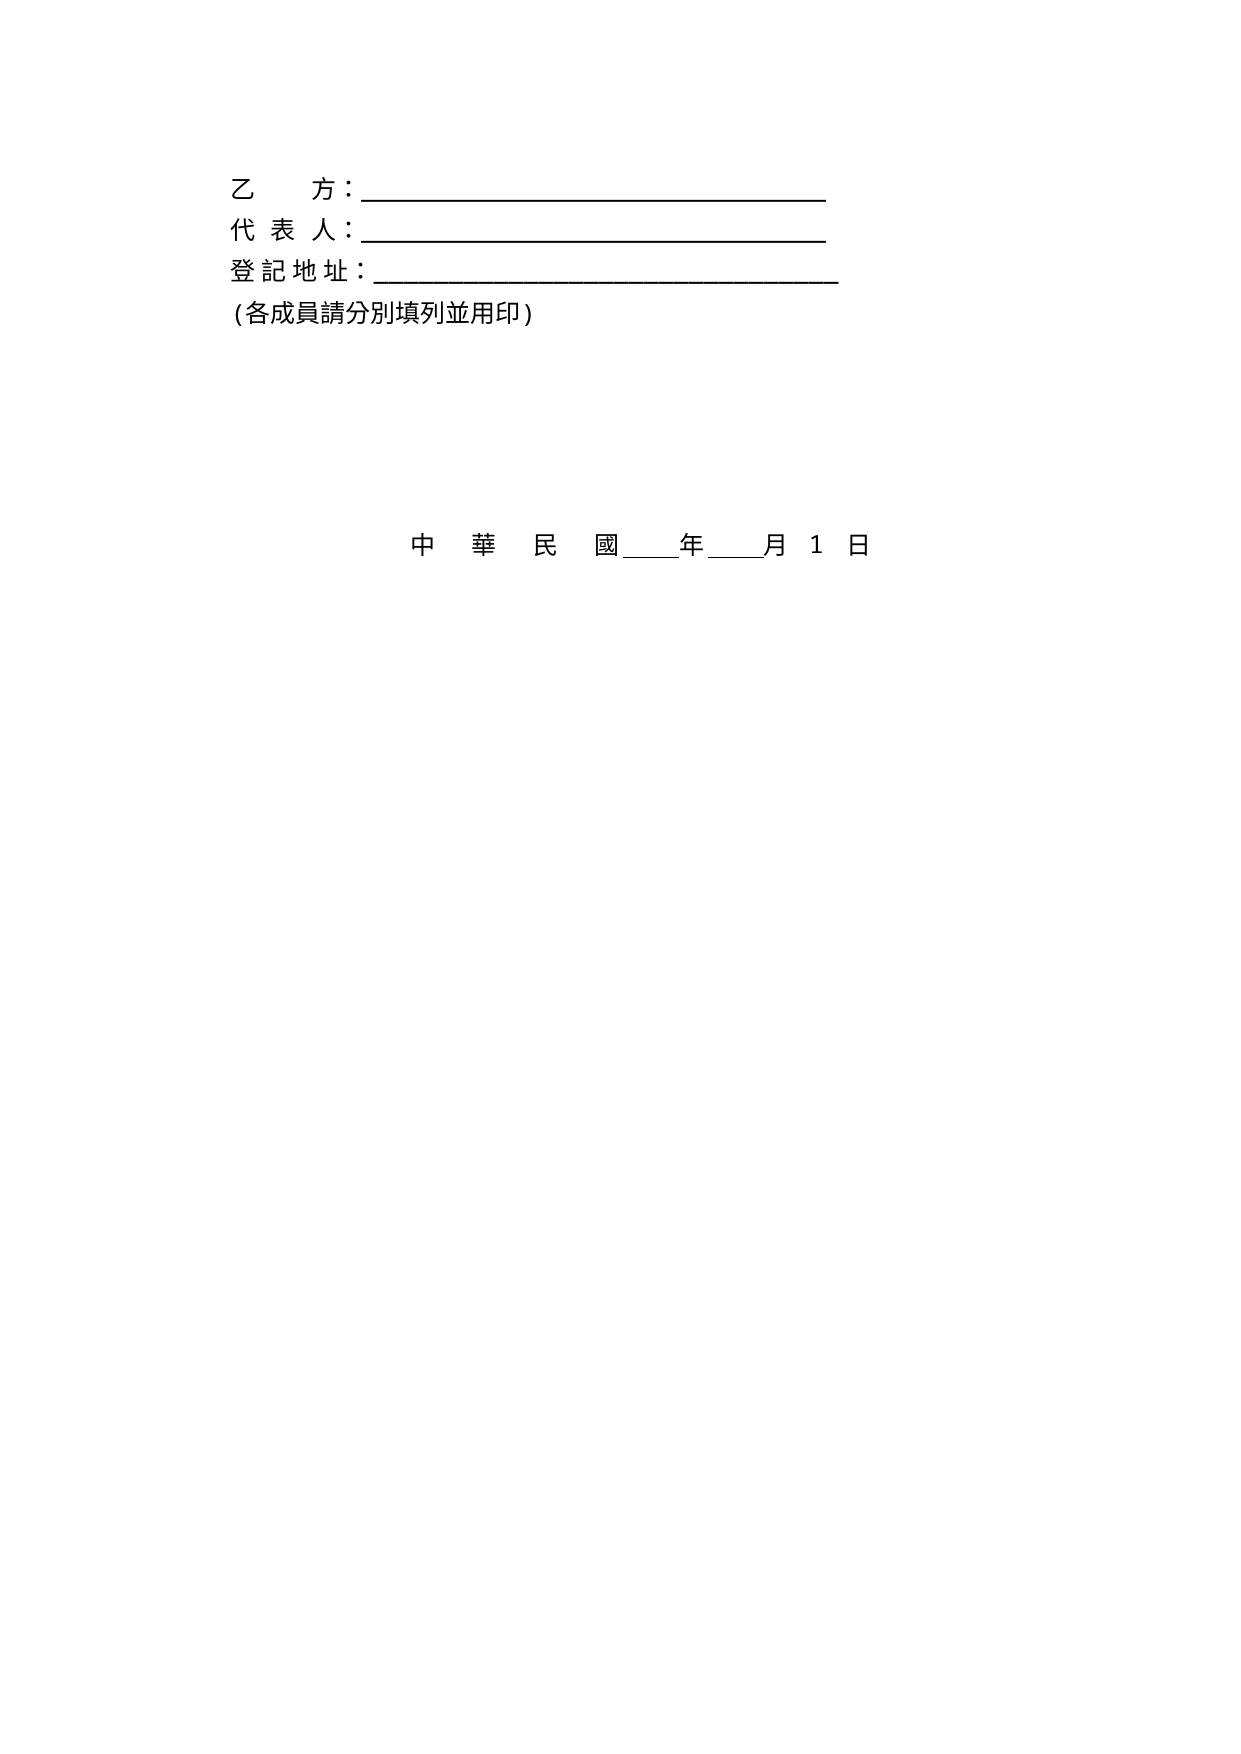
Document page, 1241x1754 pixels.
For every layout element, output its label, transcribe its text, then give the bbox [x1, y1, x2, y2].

text 中 華 民 國 年 月 1 日 [143, 502, 1122, 564]
text 登記地址：_______________________________ [231, 251, 1122, 288]
text (各成員請分別填列並用印) [231, 292, 1122, 329]
text 代表人：_______________________________ [231, 209, 1122, 247]
text 乙 方：_______________________________ [231, 168, 1122, 206]
